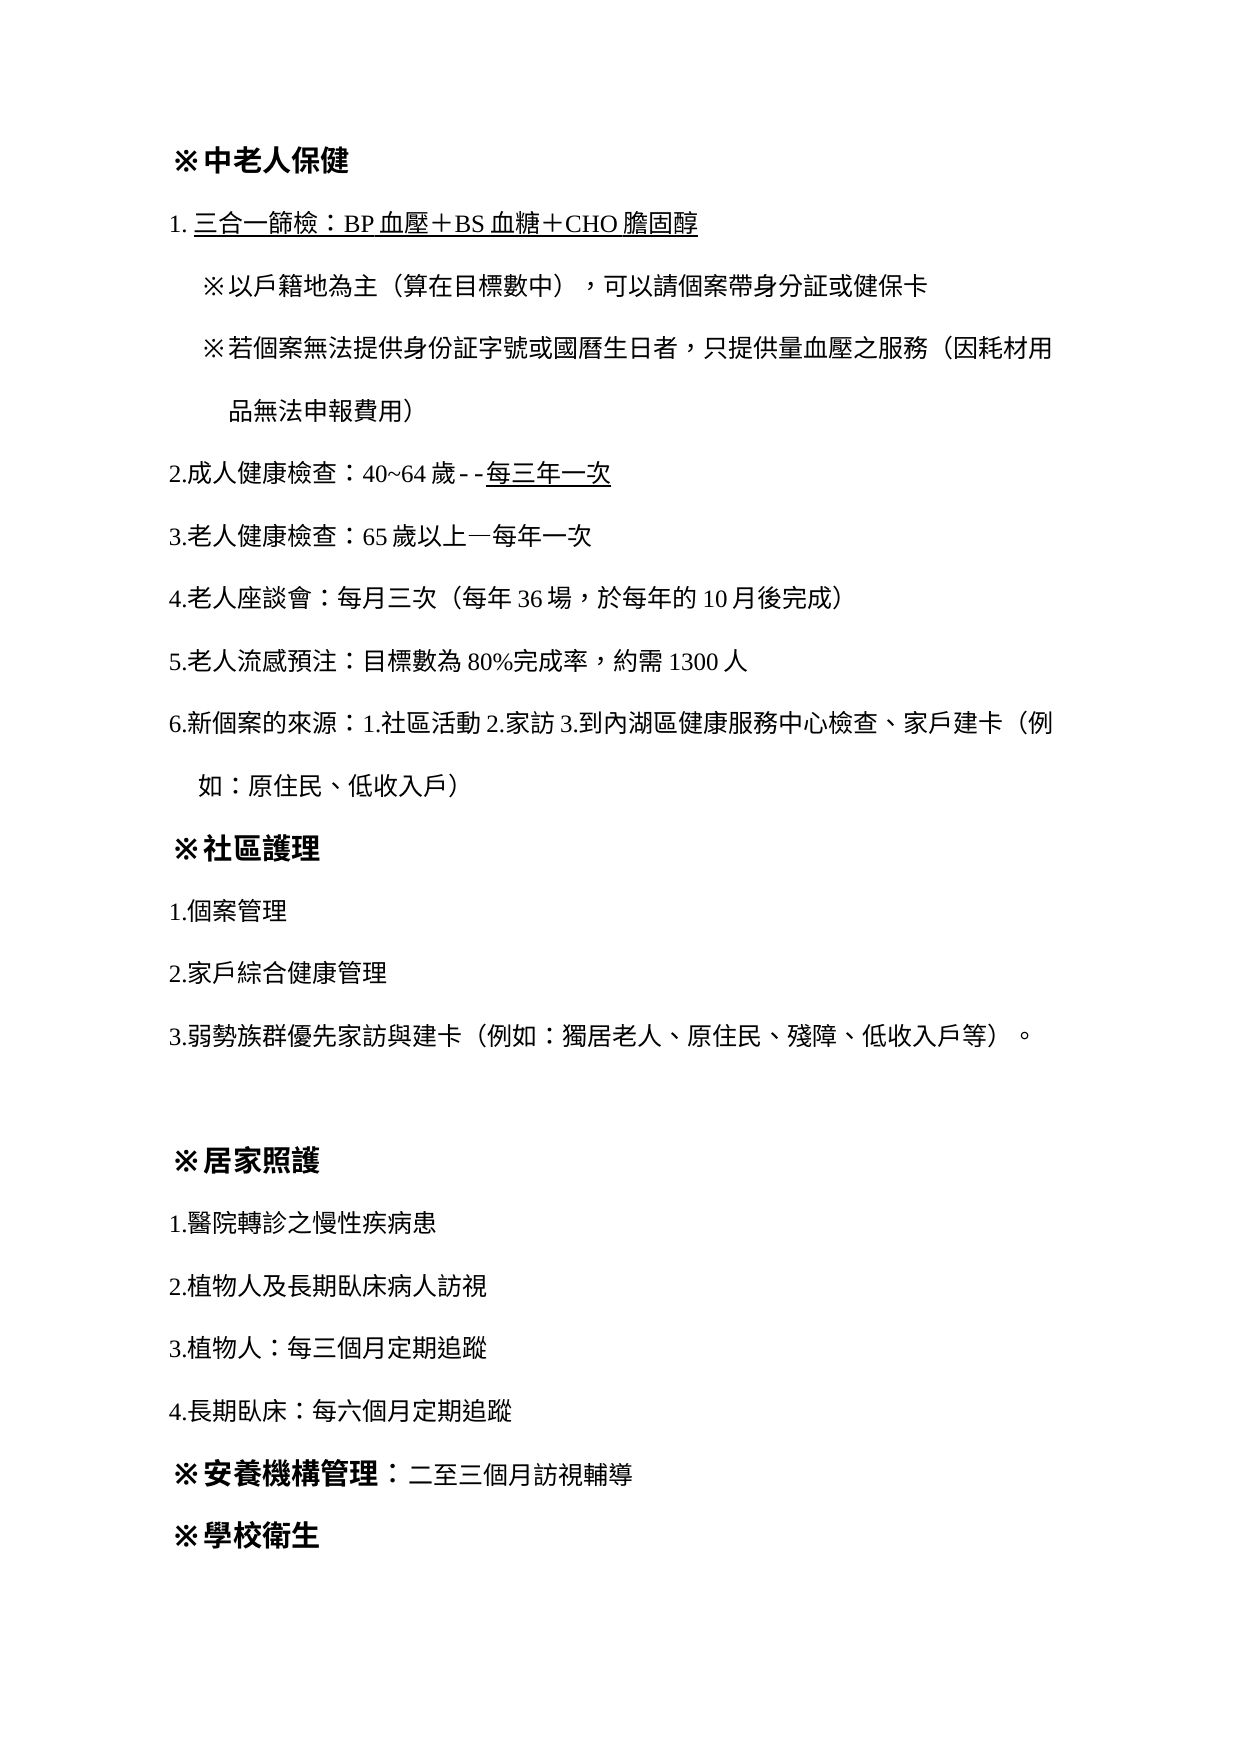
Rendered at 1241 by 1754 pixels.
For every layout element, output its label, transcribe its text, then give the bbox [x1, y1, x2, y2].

text ※居家照護 [169, 1118, 1087, 1180]
text 如：原住民、低收入戶） [169, 743, 1087, 805]
text ※安養機構管理：二至三個月訪視輔導 [169, 1430, 1087, 1493]
text 1.醫院轉診之慢性疾病患 [169, 1180, 1087, 1243]
text 品無法申報費用） [169, 368, 1087, 430]
text 1. 三合一篩檢：BP血壓＋BS血糖＋CHO膽固醇 [169, 180, 1087, 243]
text 4.長期臥床：每六個月定期追蹤 [169, 1368, 1087, 1430]
text 3.弱勢族群優先家訪與建卡（例如：獨居老人、原住民、殘障、低收入戶等）。 [169, 993, 1087, 1055]
text 3.老人健康檢查：65歲以上—每年一次 [169, 493, 1087, 555]
text ※學校衛生 [169, 1493, 1087, 1555]
text 3.植物人：每三個月定期追蹤 [169, 1305, 1087, 1368]
text 2.成人健康檢查：40~64歲--每三年一次 [169, 430, 1087, 493]
text 2.植物人及長期臥床病人訪視 [169, 1243, 1087, 1305]
text 4.老人座談會：每月三次（每年36場，於每年的10月後完成） [169, 555, 1087, 618]
text ※若個案無法提供身份証字號或國曆生日者，只提供量血壓之服務（因耗材用 [169, 305, 1087, 368]
text ※以戶籍地為主（算在目標數中），可以請個案帶身分証或健保卡 [169, 243, 1151, 305]
text 5.老人流感預注：目標數為80%完成率，約需1300人 [169, 618, 1087, 680]
text 2.家戶綜合健康管理 [169, 930, 1087, 993]
text ※社區護理 [169, 805, 1087, 868]
text 1.個案管理 [169, 868, 1087, 930]
text ※中老人保健 [169, 118, 1087, 180]
text 6.新個案的來源：1.社區活動2.家訪3.到內湖區健康服務中心檢查、家戶建卡（例 [169, 680, 1087, 743]
